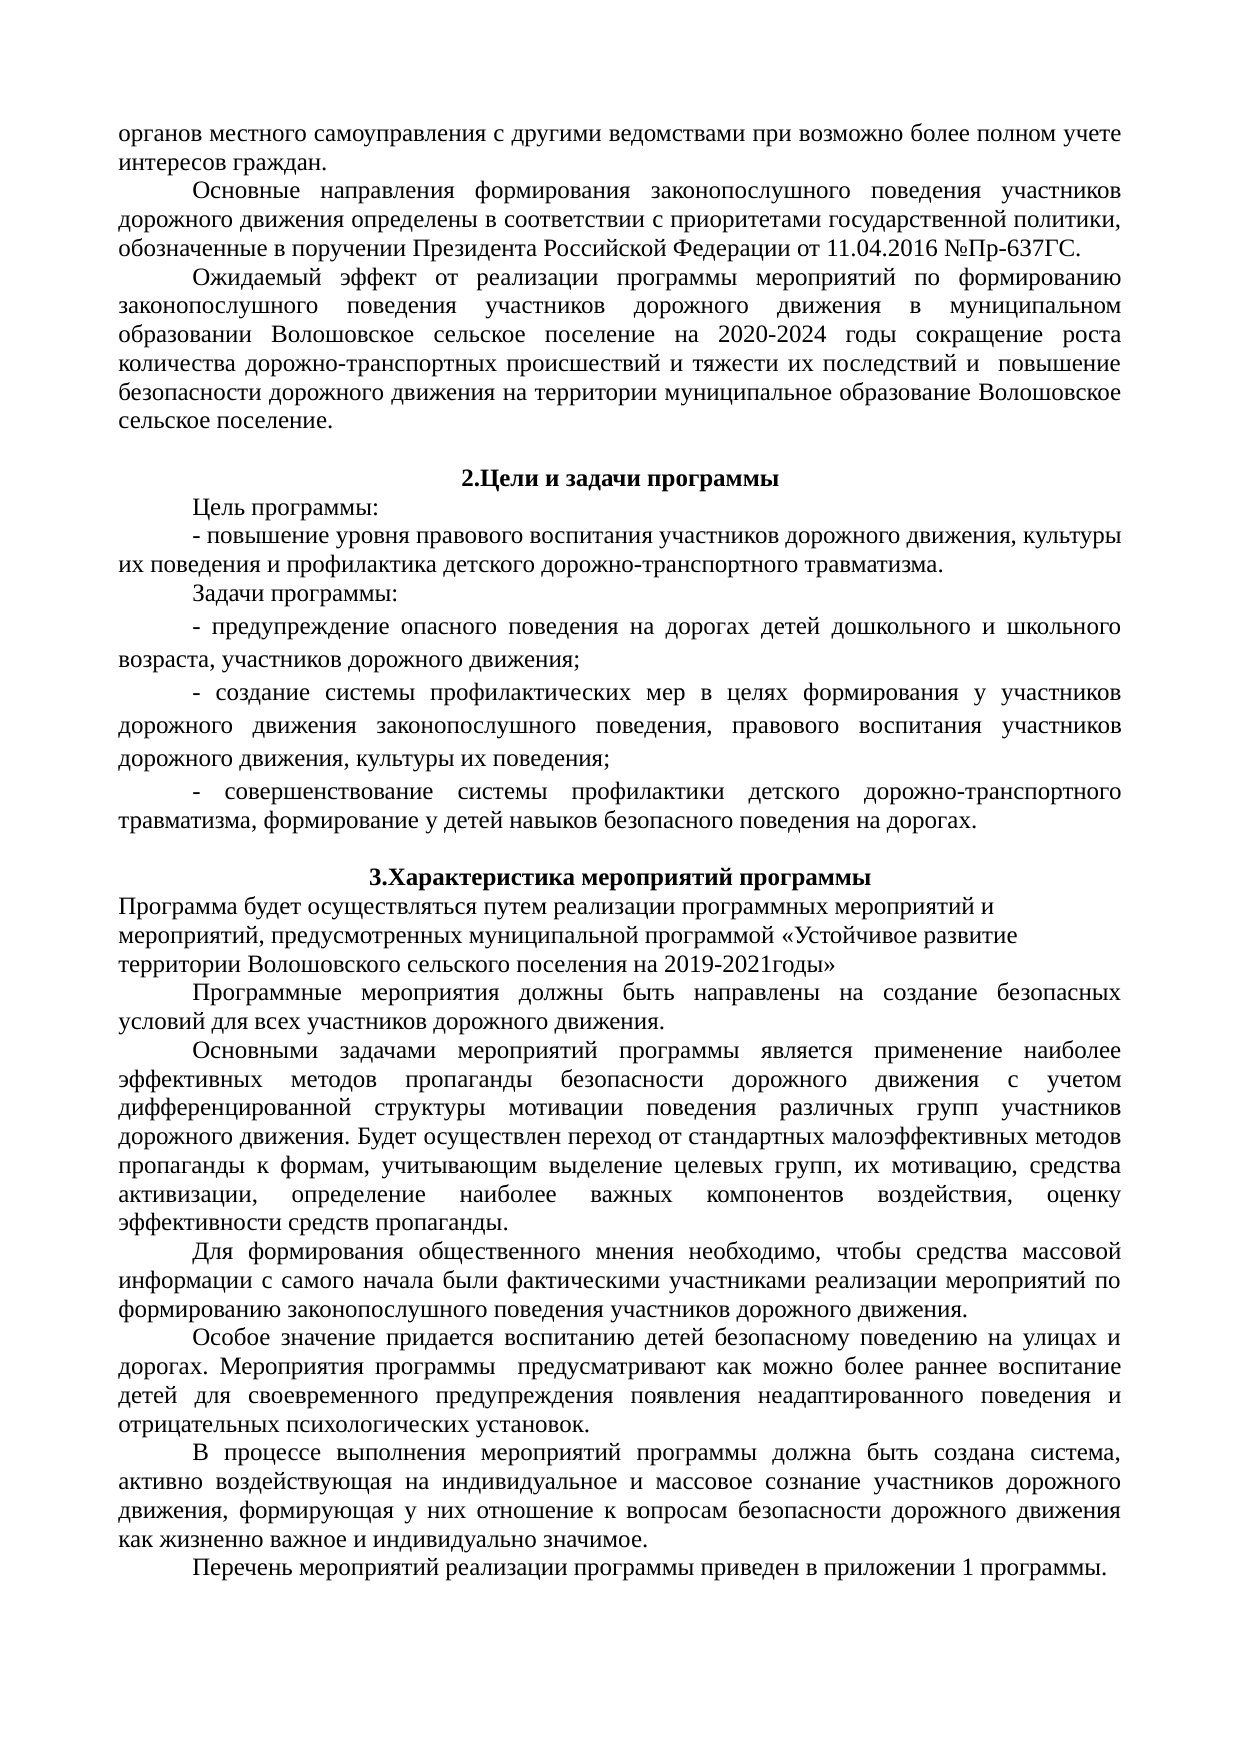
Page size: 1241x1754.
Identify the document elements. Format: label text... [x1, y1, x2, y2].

text Ожидаемый эффект от реализации программы мероприятий по формированию законопослушного поведения участников дорожного движения в муниципальном образовании Волошовское сельское поселение на 2020-2024 годы сокращение роста количества дорожно-транспортных происшествий и тяжести их последствий и повышение безопасности дорожного движения на территории муниципальное образование Волошовское сельское поселение. [118, 262, 1122, 434]
text Программа будет осуществляться путем реализации программных мероприятий и мероприятий, предусмотренных муниципальной программой «Устойчивое развитие территории Волошовского сельского поселения на 2019-2021годы» [118, 891, 1122, 977]
text Особое значение придается воспитанию детей безопасному поведению на улицах и дорогах. Мероприятия программы предусматривают как можно более раннее воспитание детей для своевременного предупреждения появления неадаптированного поведения и отрицательных психологических установок. [118, 1322, 1122, 1437]
text Основными задачами мероприятий программы является применение наиболее эффективных методов пропаганды безопасности дорожного движения с учетом дифференцированной структуры мотивации поведения различных групп участников дорожного движения. Будет осуществлен переход от стандартных малоэффективных методов пропаганды к формам, учитывающим выделение целевых групп, их мотивацию, средства активизации, определение наиболее важных компонентов воздействия, оценку эффективности средств пропаганды. [118, 1035, 1122, 1236]
text 3.Характеристика мероприятий программы [118, 862, 1122, 891]
text органов местного самоуправления с другими ведомствами при возможно более полном учете интересов граждан. [118, 118, 1122, 176]
text В процессе выполнения мероприятий программы должна быть создана система, активно воздействующая на индивидуальное и массовое сознание участников дорожного движения, формирующая у них отношение к вопросам безопасности дорожного движения как жизненно важное и индивидуально значимое. [118, 1437, 1122, 1552]
text - предупреждение опасного поведения на дорогах детей дошкольного и школьного возраста, участников дорожного движения; [118, 611, 1122, 673]
text 2.Цели и задачи программы [118, 463, 1122, 492]
text Программные мероприятия должны быть направлены на создание безопасных условий для всех участников дорожного движения. [118, 977, 1122, 1035]
text Основные направления формирования законопослушного поведения участников дорожного движения определены в соответствии с приоритетами государственной политики, обозначенные в поручении Президента Российской Федерации от 11.04.2016 №Пр-637ГС. [118, 176, 1122, 262]
text Цель программы: [118, 492, 1122, 521]
text Перечень мероприятий реализации программы приведен в приложении 1 программы. [118, 1552, 1122, 1581]
text - совершенствование системы профилактики детского дорожно-транспортного травматизма, формирование у детей навыков безопасного поведения на дорогах. [118, 776, 1122, 834]
text Для формирования общественного мнения необходимо, чтобы средства массовой информации с самого начала были фактическими участниками реализации мероприятий по формированию законопослушного поведения участников дорожного движения. [118, 1236, 1122, 1322]
text - создание системы профилактических мер в целях формирования у участников дорожного движения законопослушного поведения, правового воспитания участников дорожного движения, культуры их поведения; [118, 677, 1122, 772]
text - повышение уровня правового воспитания участников дорожного движения, культуры их поведения и профилактика детского дорожно-транспортного травматизма. [118, 521, 1122, 578]
text Задачи программы: [118, 578, 1122, 607]
